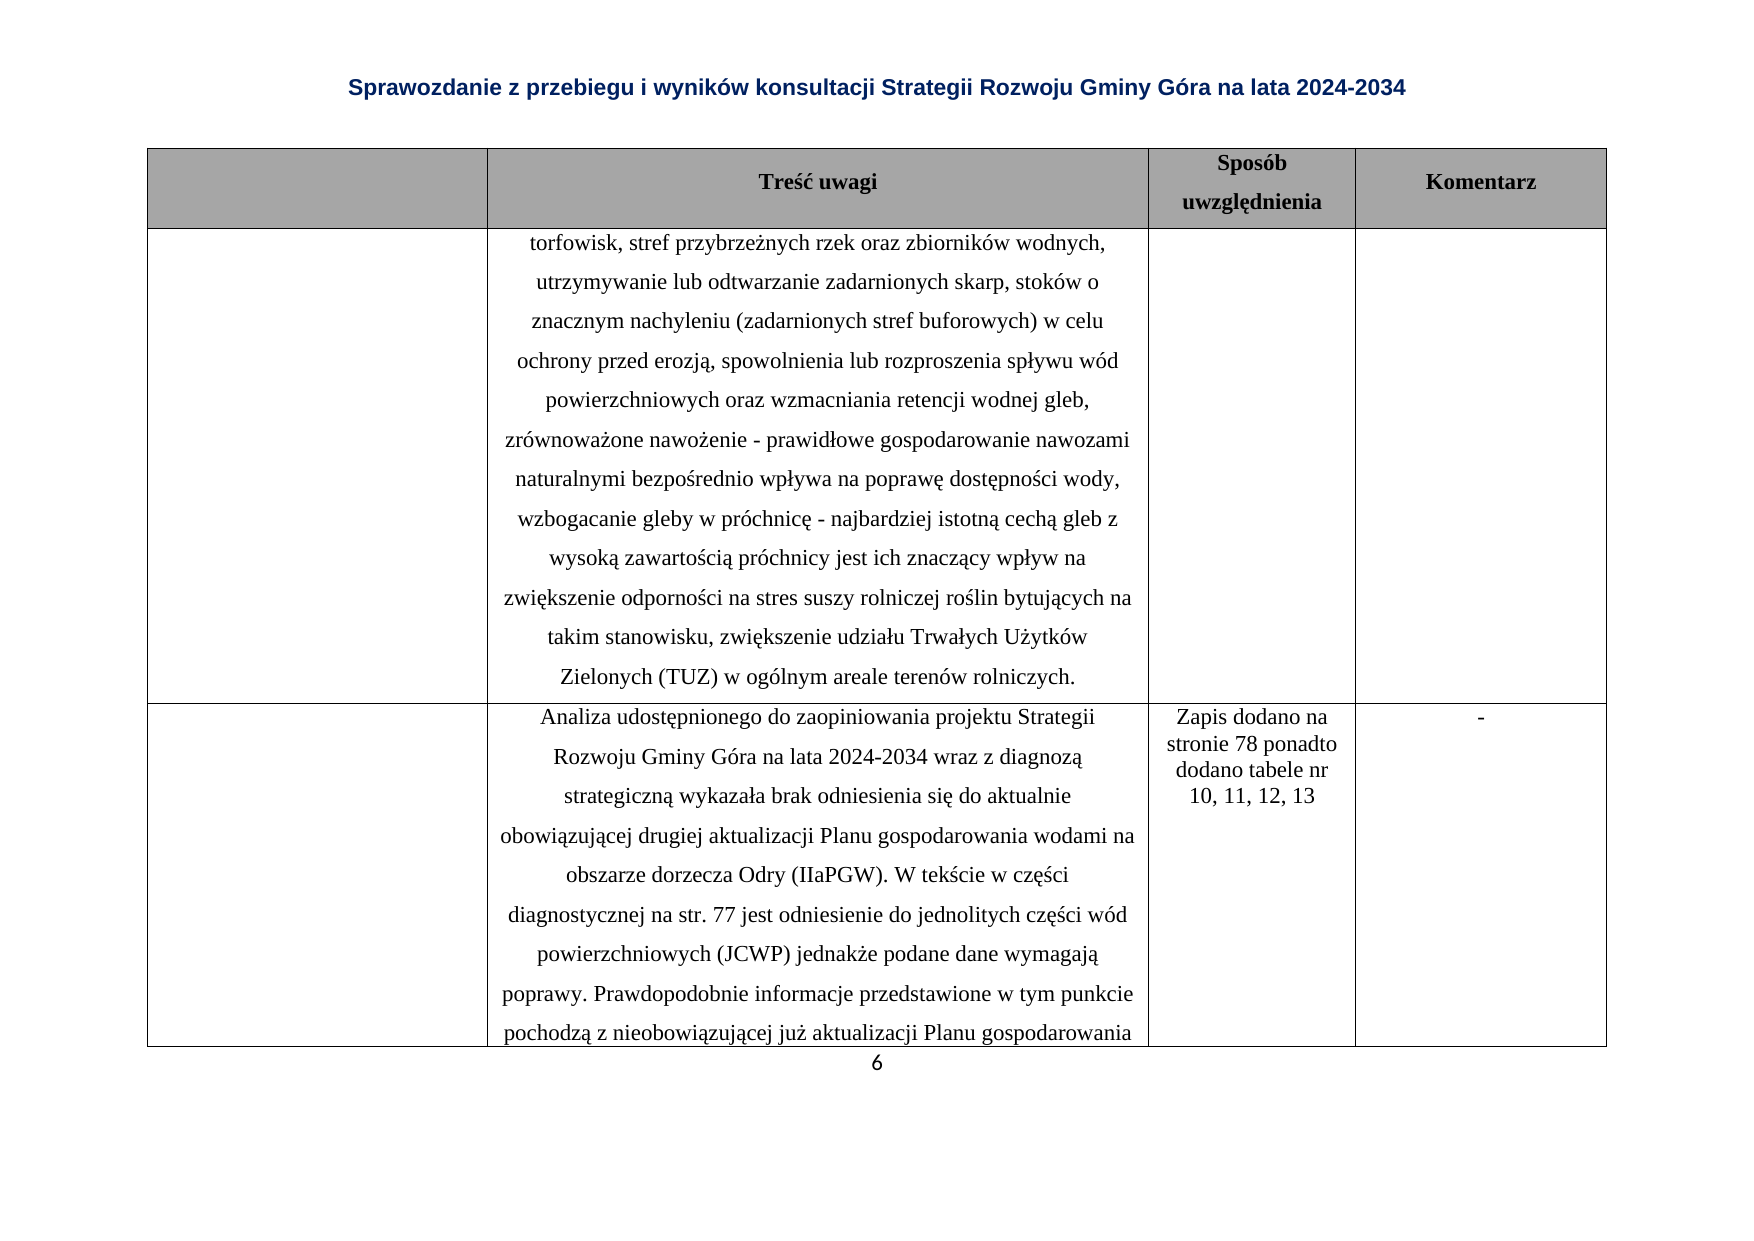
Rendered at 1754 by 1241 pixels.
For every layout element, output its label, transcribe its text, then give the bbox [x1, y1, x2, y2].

table_header Sposób uwzględnienia [1149, 149, 1355, 228]
table_cell [148, 704, 487, 1046]
table_header Komentarz [1356, 149, 1606, 228]
table_header Treść uwagi [488, 149, 1148, 228]
table_cell torfowisk, stref przybrzeżnych rzek oraz zbiorników wodnych, utrzymywanie lub odtwarzanie zadarnionych skarp, stoków o znacznym nachyleniu (zadarnionych stref buforowych) w celu ochrony przed erozją, spowolnienia lub rozproszenia spływu wód powierzchniowych oraz wzmacniania retencji wodnej gleb, zrównoważone nawożenie - prawidłowe gospodarowanie nawozami naturalnymi bezpośrednio wpływa na poprawę dostępności wody, wzbogacanie gleby w próchnicę - najbardziej istotną cechą gleb z wysoką zawartością próchnicy jest ich znaczący wpływ na zwiększenie odporności na stres suszy rolniczej roślin bytujących na takim stanowisku, zwiększenie udziału Trwałych Użytków Zielonych (TUZ) w ogólnym areale terenów rolniczych. [488, 229, 1148, 702]
table_cell [1149, 229, 1355, 702]
table_cell Analiza udostępnionego do zaopiniowania projektu Strategii Rozwoju Gminy Góra na lata 2024-2034 wraz z diagnozą strategiczną wykazała brak odniesienia się do aktualnie obowiązującej drugiej aktualizacji Planu gospodarowania wodami na obszarze dorzecza Odry (IIaPGW). W tekście w części diagnostycznej na str. 77 jest odniesienie do jednolitych części wód powierzchniowych (JCWP) jednakże podane dane wymagają poprawy. Prawdopodobnie informacje przedstawione w tym punkcie pochodzą z nieobowiązującej już aktualizacji Planu gospodarowania [488, 704, 1148, 1046]
table_cell [148, 229, 487, 702]
table_cell - [1356, 704, 1606, 1046]
table_cell - [1356, 229, 1606, 702]
table_header [148, 149, 487, 228]
table_cell Zapis dodano na stronie 78 ponadto dodano tabele nr 10, 11, 12, 13 [1149, 704, 1355, 1046]
